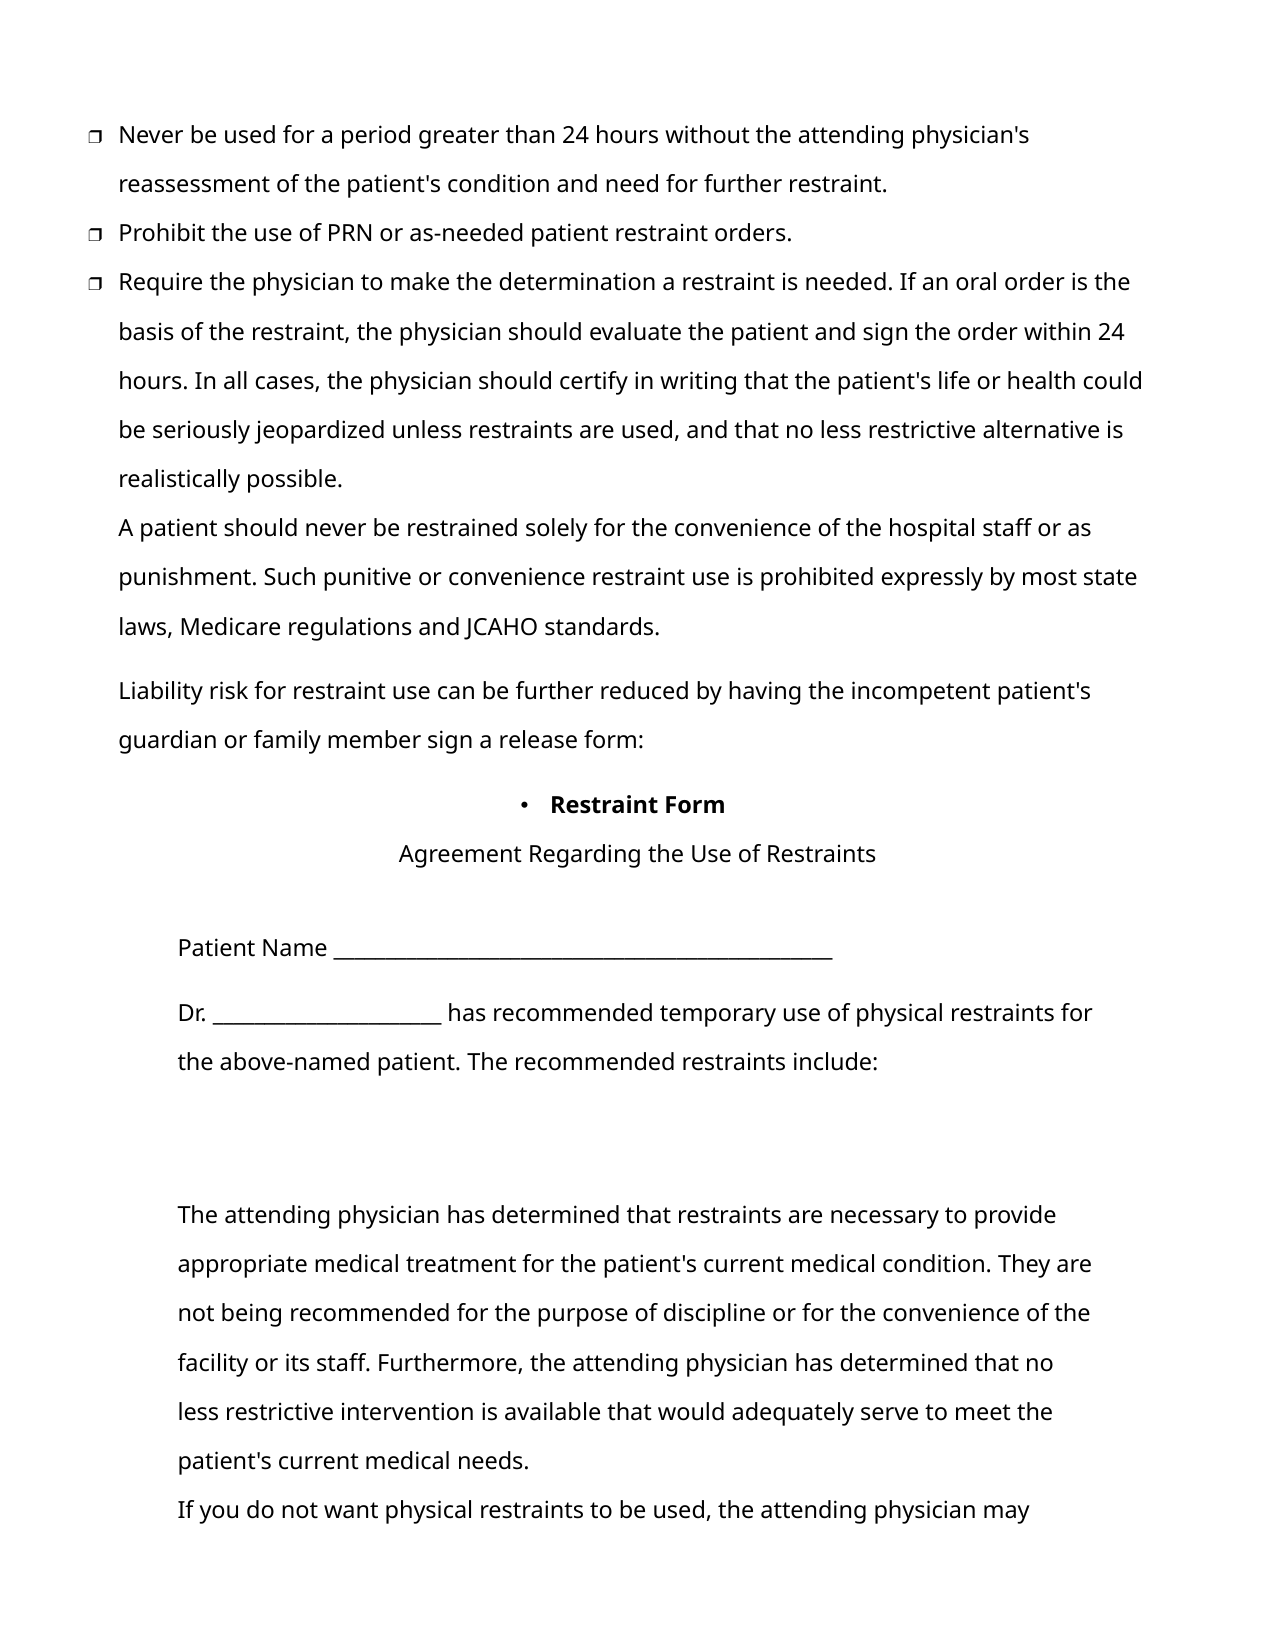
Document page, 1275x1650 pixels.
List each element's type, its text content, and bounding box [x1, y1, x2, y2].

list The attending physician has determined that restraints are necessary to provide appropriate medical treatment for the patient's current medical condition. They are not being recommended for the purpose of discipline or for the convenience of the facility or its staff. Furthermore, the attending physician has determined that no less restrictive intervention is available that would adequately serve to meet the patient's current medical needs. [177, 1198, 1098, 1476]
list Never be used for a period greater than 24 hours without the attending physician's reassessment of the patient's condition and need for further restraint. [118, 118, 1157, 199]
list Restraint Form [118, 788, 1157, 821]
text A patient should never be restrained solely for the convenience of the hospital staff or as punishment. Such punitive or convenience restraint use is prohibited expressly by most state laws, Medicare regulations and JCAHO standards. [118, 511, 1157, 642]
list If you do not want physical restraints to be used, the attending physician may [177, 1493, 1098, 1525]
list Agreement Regarding the Use of Restraints [118, 838, 1157, 870]
list Dr. ______________________ has recommended temporary use of physical restraints for the above-named patient. The recommended restraints include: [177, 996, 1098, 1077]
text Liability risk for restraint use can be further reduced by having the incompetent patient's guardian or family member sign a release form: [118, 674, 1157, 756]
list Patient Name ________________________________________________ [177, 931, 1098, 963]
list Prohibit the use of PRN or as-needed patient restraint orders. [118, 216, 1157, 248]
list Require the physician to make the determination a restraint is needed. If an oral order is the basis of the restraint, the physician should evaluate the patient and sign the order within 24 hours. In all cases, the physician should certify in writing that the patient's life or health could be seriously jeopardized unless restraints are used, and that no less restrictive alternative is realistically possible. [118, 266, 1157, 494]
